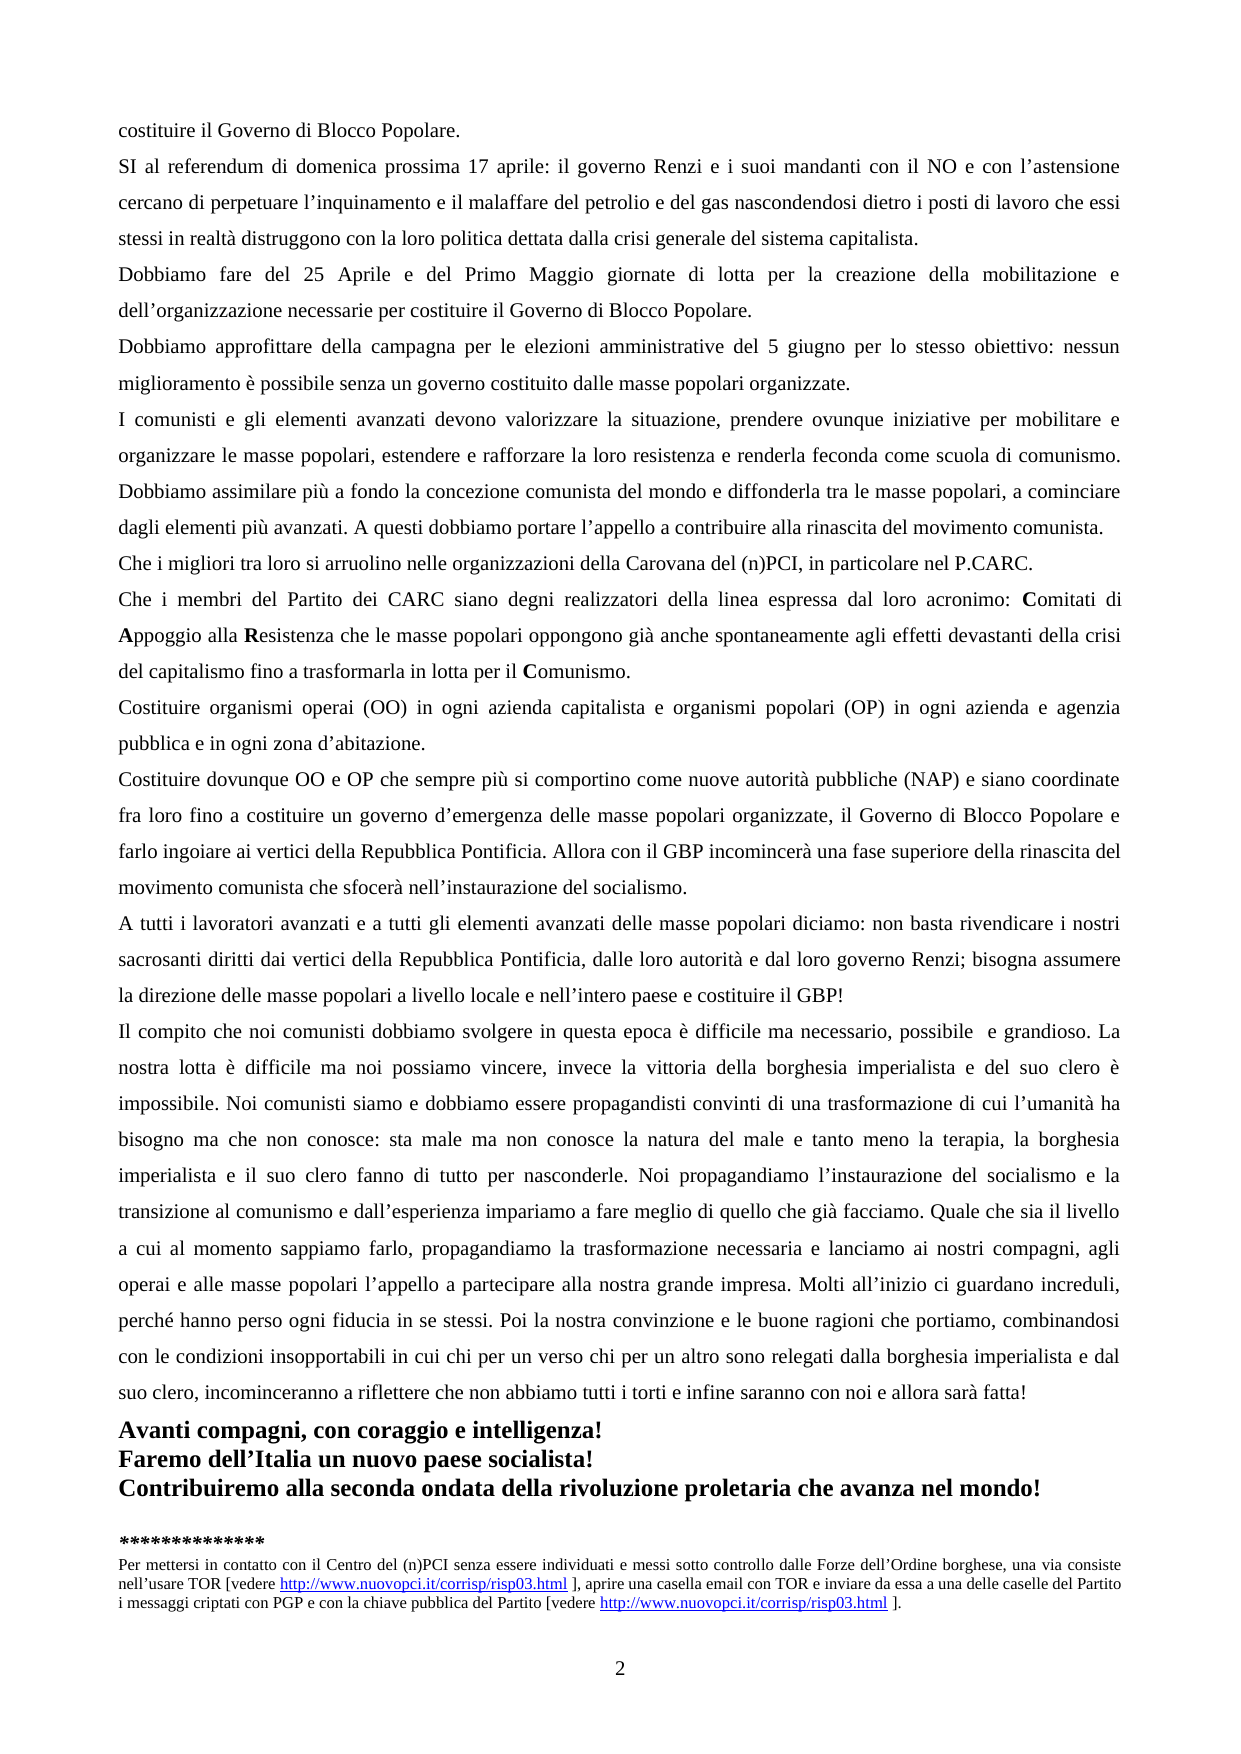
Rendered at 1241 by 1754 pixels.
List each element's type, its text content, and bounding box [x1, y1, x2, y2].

text SI al referendum di domenica prossima 17 aprile: il governo Renzi e i suoi mandanti con il NO e con l’astensione cercano di perpetuare l’inquinamento e il malaffare del petrolio e del gas nascondendosi dietro i posti di lavoro che essi stessi in realtà distruggono con la loro politica dettata dalla crisi generale del sistema capitalista. [118, 154, 1122, 250]
text Per mettersi in contatto con il Centro del (n)PCI senza essere individuati e messi sotto controllo dalle Forze dell’Ordine borghese, una via consiste nell’usare TOR [vedere http://www.nuovopci.it/corrisp/risp03.html ], aprire una casella email con TOR e inviare da essa a una delle caselle del Partito i messaggi criptati con PGP e con la chiave pubblica del Partito [vedere http://www.nuovopci.it/corrisp/risp03.html ]. [118, 1555, 1122, 1612]
text Costituire organismi operai (OO) in ogni azienda capitalista e organismi popolari (OP) in ogni azienda e agenzia pubblica e in ogni zona d’abitazione. [118, 695, 1122, 755]
text I comunisti e gli elementi avanzati devono valorizzare la situazione, prendere ovunque iniziative per mobilitare e organizzare le masse popolari, estendere e rafforzare la loro resistenza e renderla feconda come scuola di comunismo. Dobbiamo assimilare più a fondo la concezione comunista del mondo e diffonderla tra le masse popolari, a cominciare dagli elementi più avanzati. A questi dobbiamo portare l’appello a contribuire alla rinascita del movimento comunista. [118, 406, 1122, 539]
text Costituire dovunque OO e OP che sempre più si comportino come nuove autorità pubbliche (NAP) e siano coordinate fra loro fino a costituire un governo d’emergenza delle masse popolari organizzate, il Governo di Blocco Popolare e farlo ingoiare ai vertici della Repubblica Pontificia. Allora con il GBP incomincerà una fase superiore della rinascita del movimento comunista che sfocerà nell’instaurazione del socialismo. [118, 767, 1122, 899]
text Dobbiamo approfittare della campagna per le elezioni amministrative del 5 giugno per lo stesso obiettivo: nessun miglioramento è possibile senza un governo costituito dalle masse popolari organizzate. [118, 334, 1122, 394]
text ************** [118, 1531, 1122, 1555]
text Il compito che noi comunisti dobbiamo svolgere in questa epoca è difficile ma necessario, possibile e grandioso. La nostra lotta è difficile ma noi possiamo vincere, invece la vittoria della borghesia imperialista e del suo clero è impossibile. Noi comunisti siamo e dobbiamo essere propagandisti convinti di una trasformazione di cui l’umanità ha bisogno ma che non conosce: sta male ma non conosce la natura del male e tanto meno la terapia, la borghesia imperialista e il suo clero fanno di tutto per nasconderle. Noi propagandiamo l’instaurazione del socialismo e la transizione al comunismo e dall’esperienza impariamo a fare meglio di quello che già facciamo. Quale che sia il livello a cui al momento sappiamo farlo, propagandiamo la trasformazione necessaria e lanciamo ai nostri compagni, agli operai e alle masse popolari l’appello a partecipare alla nostra grande impresa. Molti all’inizio ci guardano increduli, perché hanno perso ogni fiducia in se stessi. Poi la nostra convinzione e le buone ragioni che portiamo, combinandosi con le condizioni insopportabili in cui chi per un verso chi per un altro sono relegati dalla borghesia imperialista e dal suo clero, incominceranno a riflettere che non abbiamo tutti i torti e infine saranno con noi e allora sarà fatta! [118, 1019, 1122, 1404]
text costituire il Governo di Blocco Popolare. [118, 118, 1122, 142]
text Dobbiamo fare del 25 Aprile e del Primo Maggio giornate di lotta per la creazione della mobilitazione e dell’organizzazione necessarie per costituire il Governo di Blocco Popolare. [118, 262, 1122, 322]
text Contribuiremo alla seconda ondata della rivoluzione proletaria che avanza nel mondo! [118, 1473, 1122, 1502]
text Faremo dell’Italia un nuovo paese socialista! [118, 1444, 1122, 1473]
text Che i membri del Partito dei CARC siano degni realizzatori della linea espressa dal loro acronimo: Comitati di Appoggio alla Resistenza che le masse popolari oppongono già anche spontaneamente agli effetti devastanti della crisi del capitalismo fino a trasformarla in lotta per il Comunismo. [118, 587, 1122, 683]
text A tutti i lavoratori avanzati e a tutti gli elementi avanzati delle masse popolari diciamo: non basta rivendicare i nostri sacrosanti diritti dai vertici della Repubblica Pontificia, dalle loro autorità e dal loro governo Renzi; bisogna assumere la direzione delle masse popolari a livello locale e nell’intero paese e costituire il GBP! [118, 911, 1122, 1007]
text Che i migliori tra loro si arruolino nelle organizzazioni della Carovana del (n)PCI, in particolare nel P.CARC. [118, 551, 1122, 575]
text Avanti compagni, con coraggio e intelligenza! [118, 1416, 1122, 1444]
